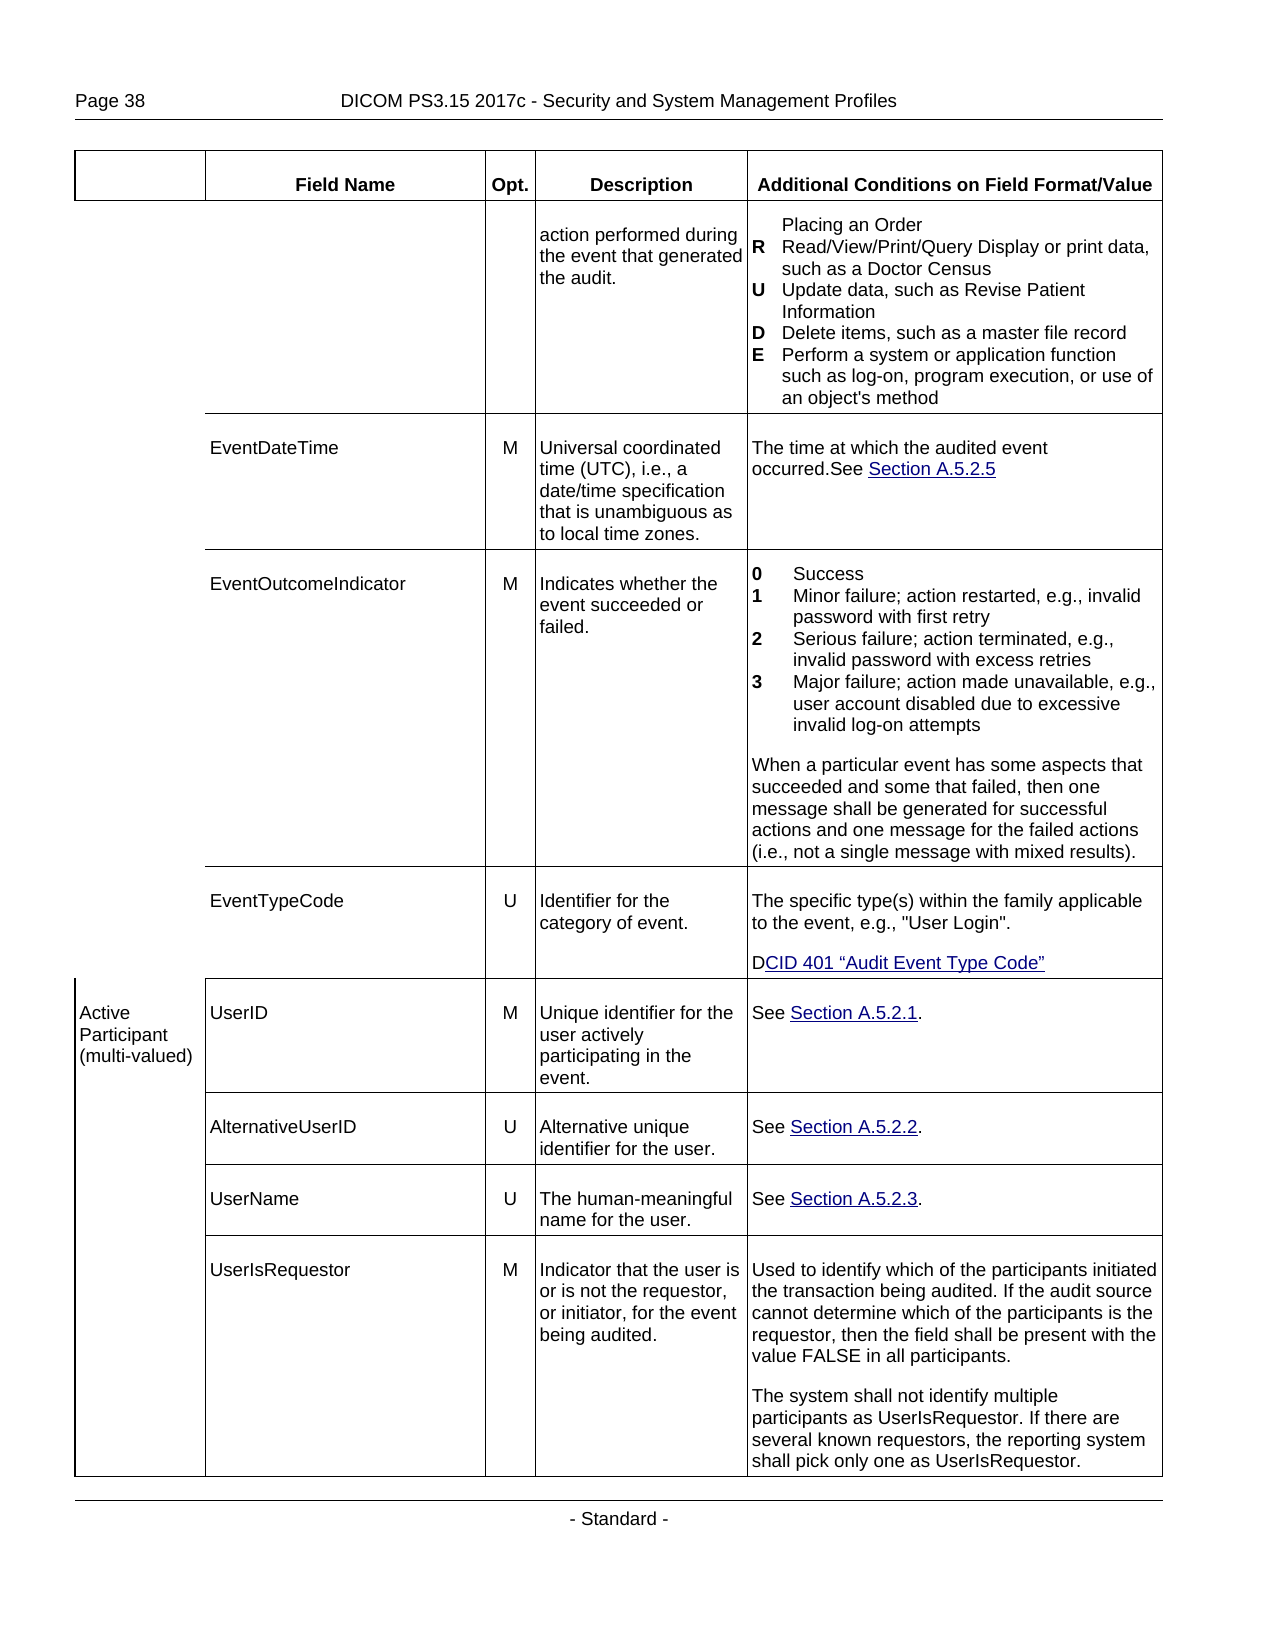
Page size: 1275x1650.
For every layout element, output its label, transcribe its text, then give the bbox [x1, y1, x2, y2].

table_cell EventTypeCode [205, 867, 485, 978]
table_cell Indicates whether the event succeeded or failed. [536, 550, 747, 866]
table_cell See Section A.5.2.3. [748, 1165, 1162, 1235]
table_cell Placing an Order R Read/View/Print/Query Display or print data, such as a Doctor Census U Update data, such as Revise Patient Information D Delete items, such as a master file record E Perform a system or application function such as log-on, program execution, or use of an object's method [748, 201, 1162, 412]
table_cell M [486, 1236, 535, 1476]
table_cell EventDateTime [205, 414, 485, 548]
table_cell See Section A.5.2.1. [748, 979, 1162, 1092]
table_cell Used to identify which of the participants initiated the transaction being audited. If the audit source cannot determine which of the participants is the requestor, then the field shall be present with the value FALSE in all participants. The system shall not identify multiple participants as UserIsRequestor. If there are several known requestors, the reporting system shall pick only one as UserIsRequestor. [748, 1236, 1162, 1476]
table_cell Success Minor failure; action restarted, e.g., invalid password with first retry Serious failure; action terminated, e.g., invalid password with excess retries Major failure; action made unavailable, e.g., user account disabled due to excessive invalid log-on attempts When a particular event has some aspects that succeeded and some that failed, then one message shall be generated for successful actions and one message for the failed actions (i.e., not a single message with mixed results). [748, 550, 1162, 866]
table_header Additional Conditions on Field Format/Value [748, 151, 1162, 200]
table_cell Identifier for the category of event. [536, 867, 747, 978]
table_cell [486, 201, 535, 412]
table_cell Indicator that the user is or is not the requestor, or initiator, for the event being audited. [536, 1236, 747, 1476]
table_cell U [486, 1165, 535, 1235]
table_cell UserName [206, 1165, 485, 1235]
table_cell [205, 201, 485, 412]
table_cell Unique identifier for the user actively participating in the event. [536, 979, 747, 1092]
table_cell EventOutcomeIndicator [205, 550, 485, 866]
table_header Opt. [486, 151, 535, 200]
table_cell The time at which the audited event occurred.See Section A.5.2.5 [748, 414, 1162, 548]
table_header Field Name [206, 151, 485, 200]
table_cell Alternative unique identifier for the user. [536, 1093, 747, 1163]
table_cell Active Participant (multi-valued) [76, 978, 205, 1476]
table_cell UserIsRequestor [206, 1236, 485, 1476]
table_cell The human-meaningful name for the user. [536, 1165, 747, 1235]
table_header Description [536, 151, 747, 200]
table_cell The specific type(s) within the family applicable to the event, e.g., "User Login". DCID 401 “Audit Event Type Code” [748, 867, 1162, 978]
table_cell Universal coordinated time (UTC), i.e., a date/time specification that is unambiguous as to local time zones. [536, 414, 747, 548]
table_cell M [486, 414, 535, 548]
table_cell UserID [206, 979, 485, 1092]
table_cell action performed during the event that generated the audit. [536, 201, 747, 412]
table_cell M [486, 979, 535, 1092]
table_cell M [486, 550, 535, 866]
table_cell AlternativeUserID [206, 1093, 485, 1163]
table_cell See Section A.5.2.2. [748, 1093, 1162, 1163]
table_cell U [486, 1093, 535, 1163]
table_cell U [486, 867, 535, 978]
table_header [76, 151, 205, 200]
